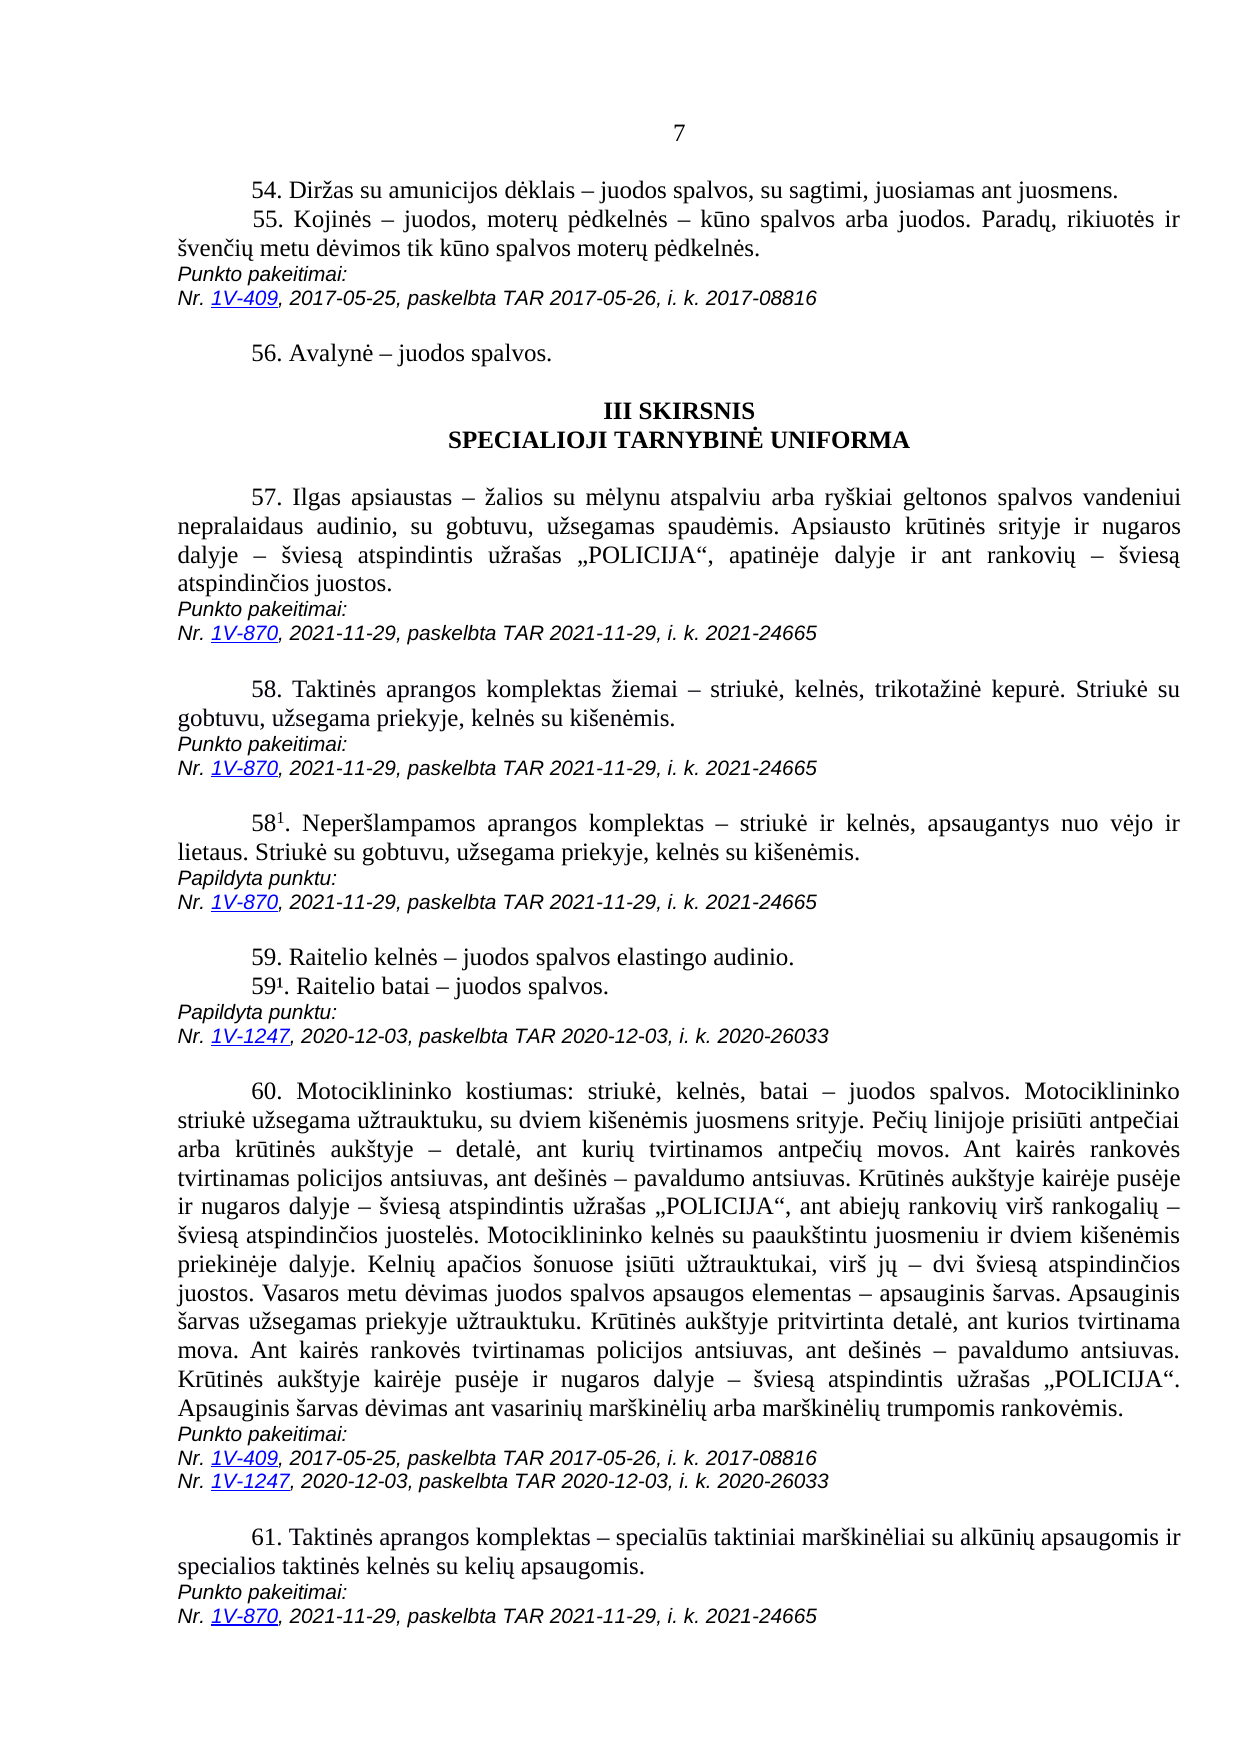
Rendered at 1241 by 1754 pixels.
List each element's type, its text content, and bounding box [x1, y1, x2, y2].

text Nr. 1V-409, 2017-05-25, paskelbta TAR 2017-05-26, i. k. 2017-08816 [177, 286, 1181, 310]
text Punkto pakeitimai: [177, 262, 1181, 286]
text Nr. 1V-1247, 2020-12-03, paskelbta TAR 2020-12-03, i. k. 2020-26033 [177, 1469, 1181, 1493]
text Nr. 1V-1247, 2020-12-03, paskelbta TAR 2020-12-03, i. k. 2020-26033 [177, 1024, 1181, 1048]
text Nr. 1V-870, 2021-11-29, paskelbta TAR 2021-11-29, i. k. 2021-24665 [177, 889, 1181, 913]
text 58. Taktinės aprangos komplektas žiemai – striukė, kelnės, trikotažinė kepurė. Striukė su gobtuvu, užsegama priekyje, kelnės su kišenėmis. [177, 674, 1181, 731]
text 59. Raitelio kelnės – juodos spalvos elastingo audinio. [177, 942, 1181, 971]
text 59¹. Raitelio batai – juodos spalvos. [177, 971, 1181, 1000]
subtitle SPECIALIOJI TARNYBINĖ UNIFORMA [177, 425, 1181, 453]
text 54. Diržas su amunicijos dėklais – juodos spalvos, su sagtimi, juosiamas ant juosmens. [251, 176, 1181, 204]
text Papildyta punktu: [177, 866, 1181, 889]
text 56. Avalynė – juodos spalvos. [251, 338, 1181, 367]
text 60. Motociklininko kostiumas: striukė, kelnės, batai – juodos spalvos. Motociklininko striukė užsegama užtrauktuku, su dviem kišenėmis juosmens srityje. Pečių linijoje prisiūti antpečiai arba krūtinės aukštyje – detalė, ant kurių tvirtinamos antpečių movos. Ant kairės rankovės tvirtinamas policijos antsiuvas, ant dešinės – pavaldumo antsiuvas. Krūtinės aukštyje kairėje pusėje ir nugaros dalyje – šviesą atspindintis užrašas „POLICIJA“, ant abiejų rankovių virš rankogalių – šviesą atspindinčios juostelės. Motociklininko kelnės su paaukštintu juosmeniu ir dviem kišenėmis priekinėje dalyje. Kelnių apačios šonuose įsiūti užtrauktukai, virš jų – dvi šviesą atspindinčios juostos. Vasaros metu dėvimas juodos spalvos apsaugos elementas – apsauginis šarvas. Apsauginis šarvas užsegamas priekyje užtrauktuku. Krūtinės aukštyje pritvirtinta detalė, ant kurios tvirtinama mova. Ant kairės rankovės tvirtinamas policijos antsiuvas, ant dešinės – pavaldumo antsiuvas. Krūtinės aukštyje kairėje pusėje ir nugaros dalyje – šviesą atspindintis užrašas „POLICIJA“. Apsauginis šarvas dėvimas ant vasarinių marškinėlių arba marškinėlių trumpomis rankovėmis. [177, 1076, 1181, 1421]
text 61. Taktinės aprangos komplektas – specialūs taktiniai marškinėliai su alkūnių apsaugomis ir specialios taktinės kelnės su kelių apsaugomis. [177, 1522, 1181, 1579]
text Punkto pakeitimai: [177, 597, 1181, 621]
text 581. Neperšlampamos aprangos komplektas – striukė ir kelnės, apsaugantys nuo vėjo ir lietaus. Striukė su gobtuvu, užsegama priekyje, kelnės su kišenėmis. [177, 808, 1181, 866]
text Nr. 1V-870, 2021-11-29, paskelbta TAR 2021-11-29, i. k. 2021-24665 [177, 1603, 1181, 1627]
text 55. Kojinės – juodos, moterų pėdkelnės – kūno spalvos arba juodos. Paradų, rikiuotės ir švenčių metu dėvimos tik kūno spalvos moterų pėdkelnės. [177, 204, 1181, 262]
text Punkto pakeitimai: [177, 1421, 1181, 1445]
text Punkto pakeitimai: [177, 1579, 1181, 1603]
subtitle III SKIRSNIS [177, 396, 1181, 425]
text 57. Ilgas apsiaustas – žalios su mėlynu atspalviu arba ryškiai geltonos spalvos vandeniui nepralaidaus audinio, su gobtuvu, užsegamas spaudėmis. Apsiausto krūtinės srityje ir nugaros dalyje – šviesą atspindintis užrašas „POLICIJA“, apatinėje dalyje ir ant rankovių – šviesą atspindinčios juostos. [177, 482, 1181, 597]
text Nr. 1V-870, 2021-11-29, paskelbta TAR 2021-11-29, i. k. 2021-24665 [177, 755, 1181, 779]
text Punkto pakeitimai: [177, 731, 1181, 755]
text Papildyta punktu: [177, 1000, 1181, 1024]
text Nr. 1V-409, 2017-05-25, paskelbta TAR 2017-05-26, i. k. 2017-08816 [177, 1445, 1181, 1469]
text Nr. 1V-870, 2021-11-29, paskelbta TAR 2021-11-29, i. k. 2021-24665 [177, 621, 1181, 645]
